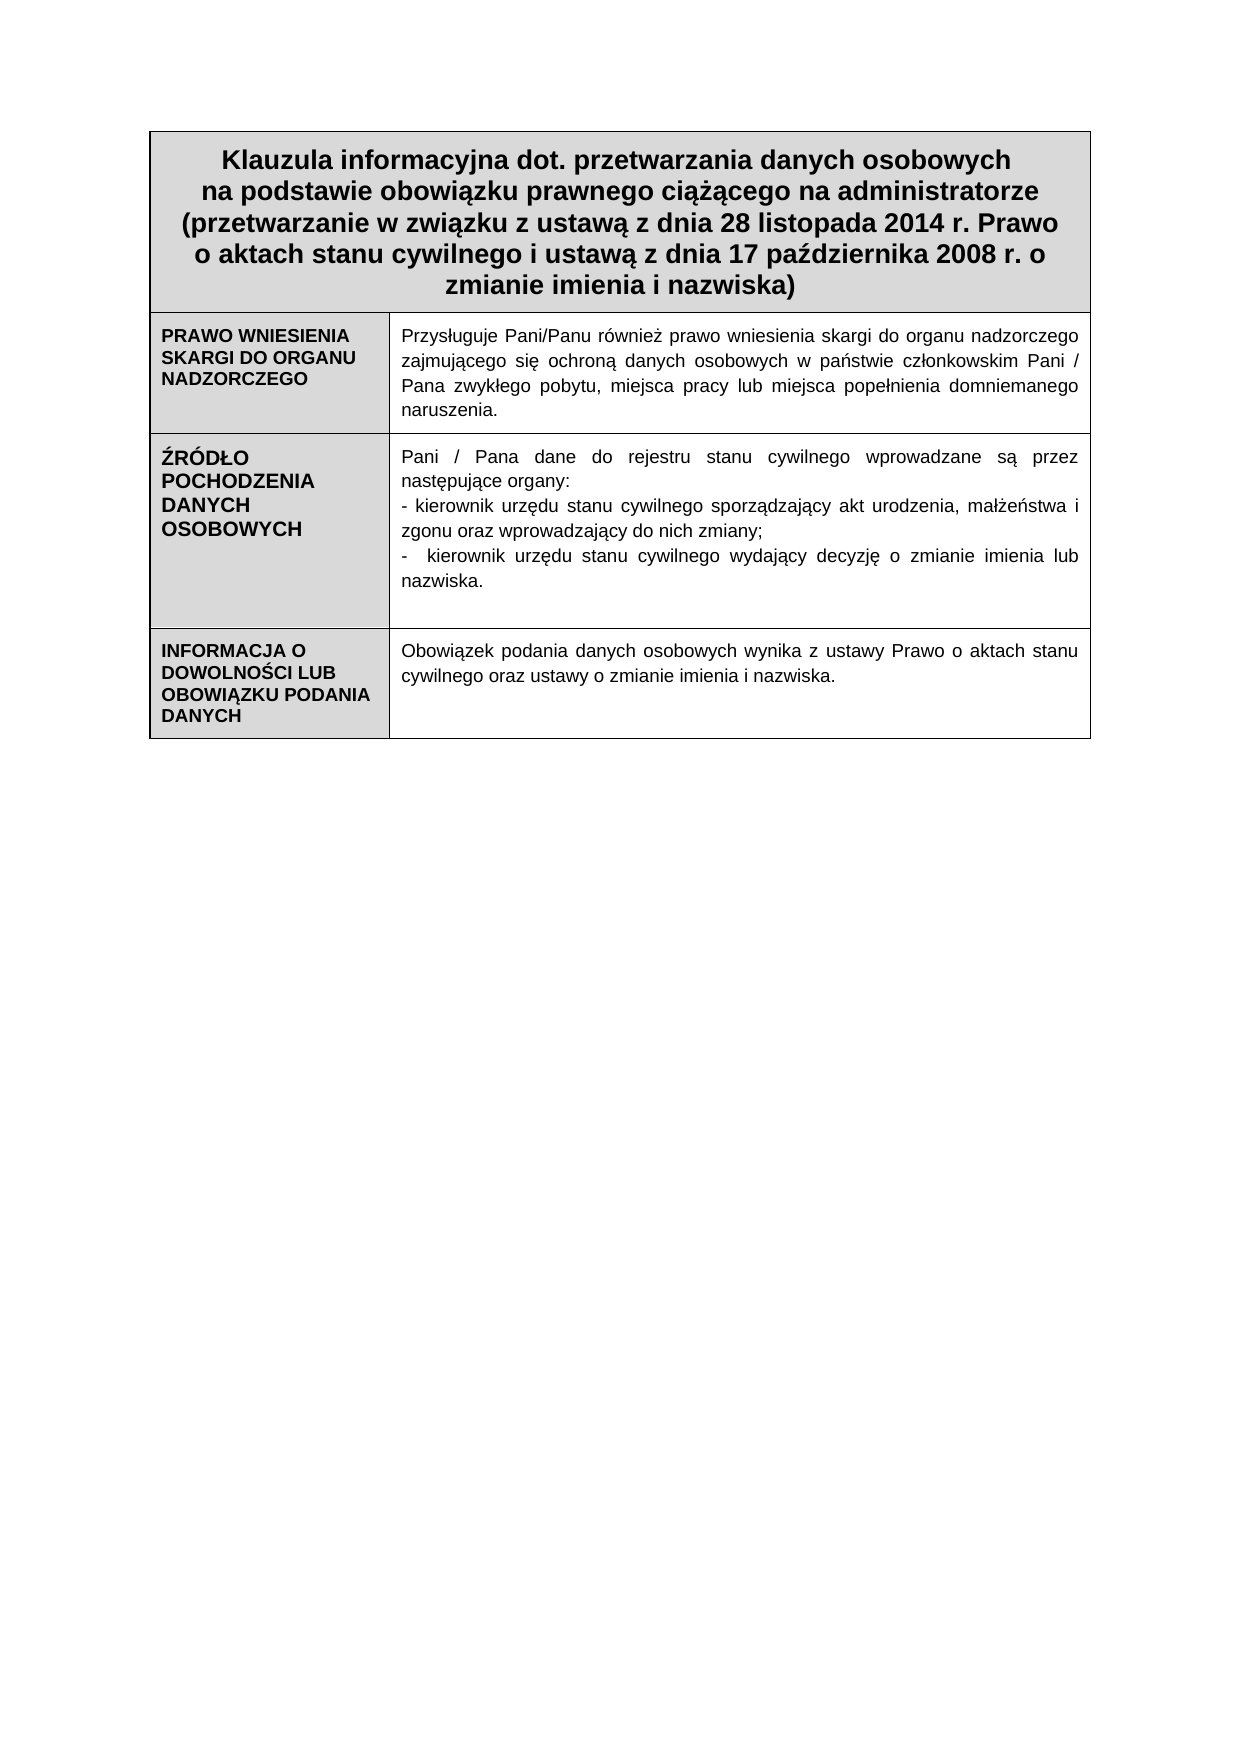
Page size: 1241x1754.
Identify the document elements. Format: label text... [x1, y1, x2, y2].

table_cell ŹRÓDŁO POCHODZENIA DANYCH OSOBOWYCH [151, 434, 389, 627]
table_cell Przysługuje Pani/Panu również prawo wniesienia skargi do organu nadzorczego zajmującego się ochroną danych osobowych w państwie członkowskim Pani / Pana zwykłego pobytu, miejsca pracy lub miejsca popełnienia domniemanego naruszenia. [390, 313, 1090, 433]
table_cell Pani / Pana dane do rejestru stanu cywilnego wprowadzane są przez następujące organy: - kierownik urzędu stanu cywilnego sporządzający akt urodzenia, małżeństwa i zgonu oraz wprowadzający do nich zmiany; - kierownik urzędu stanu cywilnego wydający decyzję o zmianie imienia lub nazwiska. [390, 434, 1090, 627]
table_cell Obowiązek podania danych osobowych wynika z ustawy Prawo o aktach stanu cywilnego oraz ustawy o zmianie imienia i nazwiska. [390, 629, 1090, 738]
table_cell INFORMACJA O DOWOLNOŚCI LUB OBOWIĄZKU PODANIA DANYCH [151, 629, 389, 738]
table_cell PRAWO WNIESIENIA SKARGI DO ORGANU NADZORCZEGO [151, 313, 389, 433]
table_header Klauzula informacyjna dot. przetwarzania danych osobowych na podstawie obowiązku prawnego ciążącego na administratorze (przetwarzanie w związku z ustawą z dnia 28 listopada 2014 r. Prawo o aktach stanu cywilnego i ustawą z dnia 17 października 2008 r. o zmianie imienia i nazwiska) [151, 132, 1090, 312]
